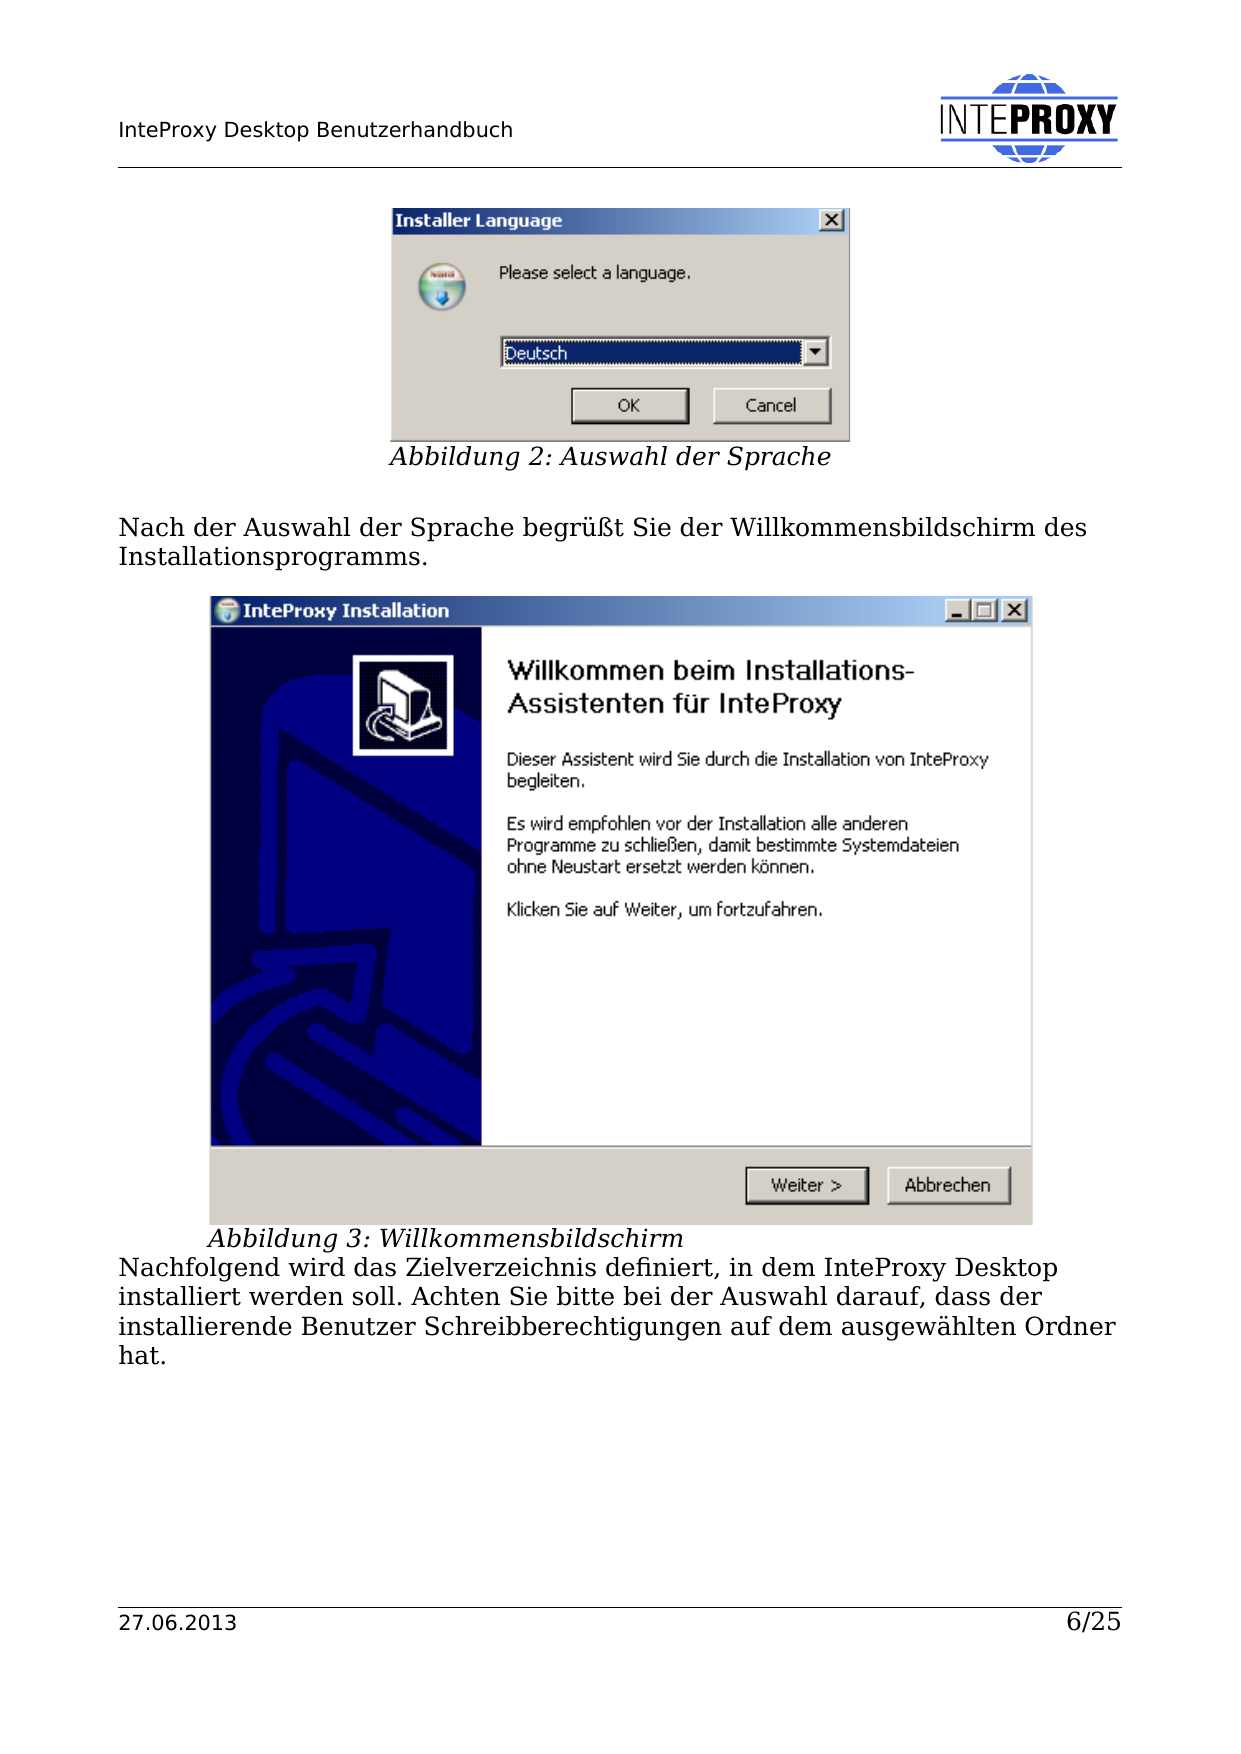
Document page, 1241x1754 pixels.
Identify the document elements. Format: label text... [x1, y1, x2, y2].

text Nachfolgend wird das Zielverzeichnis definiert, in dem InteProxy Desktop installiert werden soll. Achten Sie bitte bei der Auswahl darauf, dass der installierende Benutzer Schreibberechtigungen auf dem ausgewählten Ordner hat. [118, 1103, 1122, 1370]
text Abbildung 2: Auswahl der Sprache [390, 442, 850, 471]
text Nach der Auswahl der Sprache begrüßt Sie der Willkommensbildschirm des Installationsprogramms. [118, 513, 1122, 571]
picture [208, 596, 1033, 1225]
picture [390, 208, 851, 442]
text Abbildung 3: Willkommensbildschirm [208, 1225, 1032, 1253]
picture [940, 74, 1118, 163]
